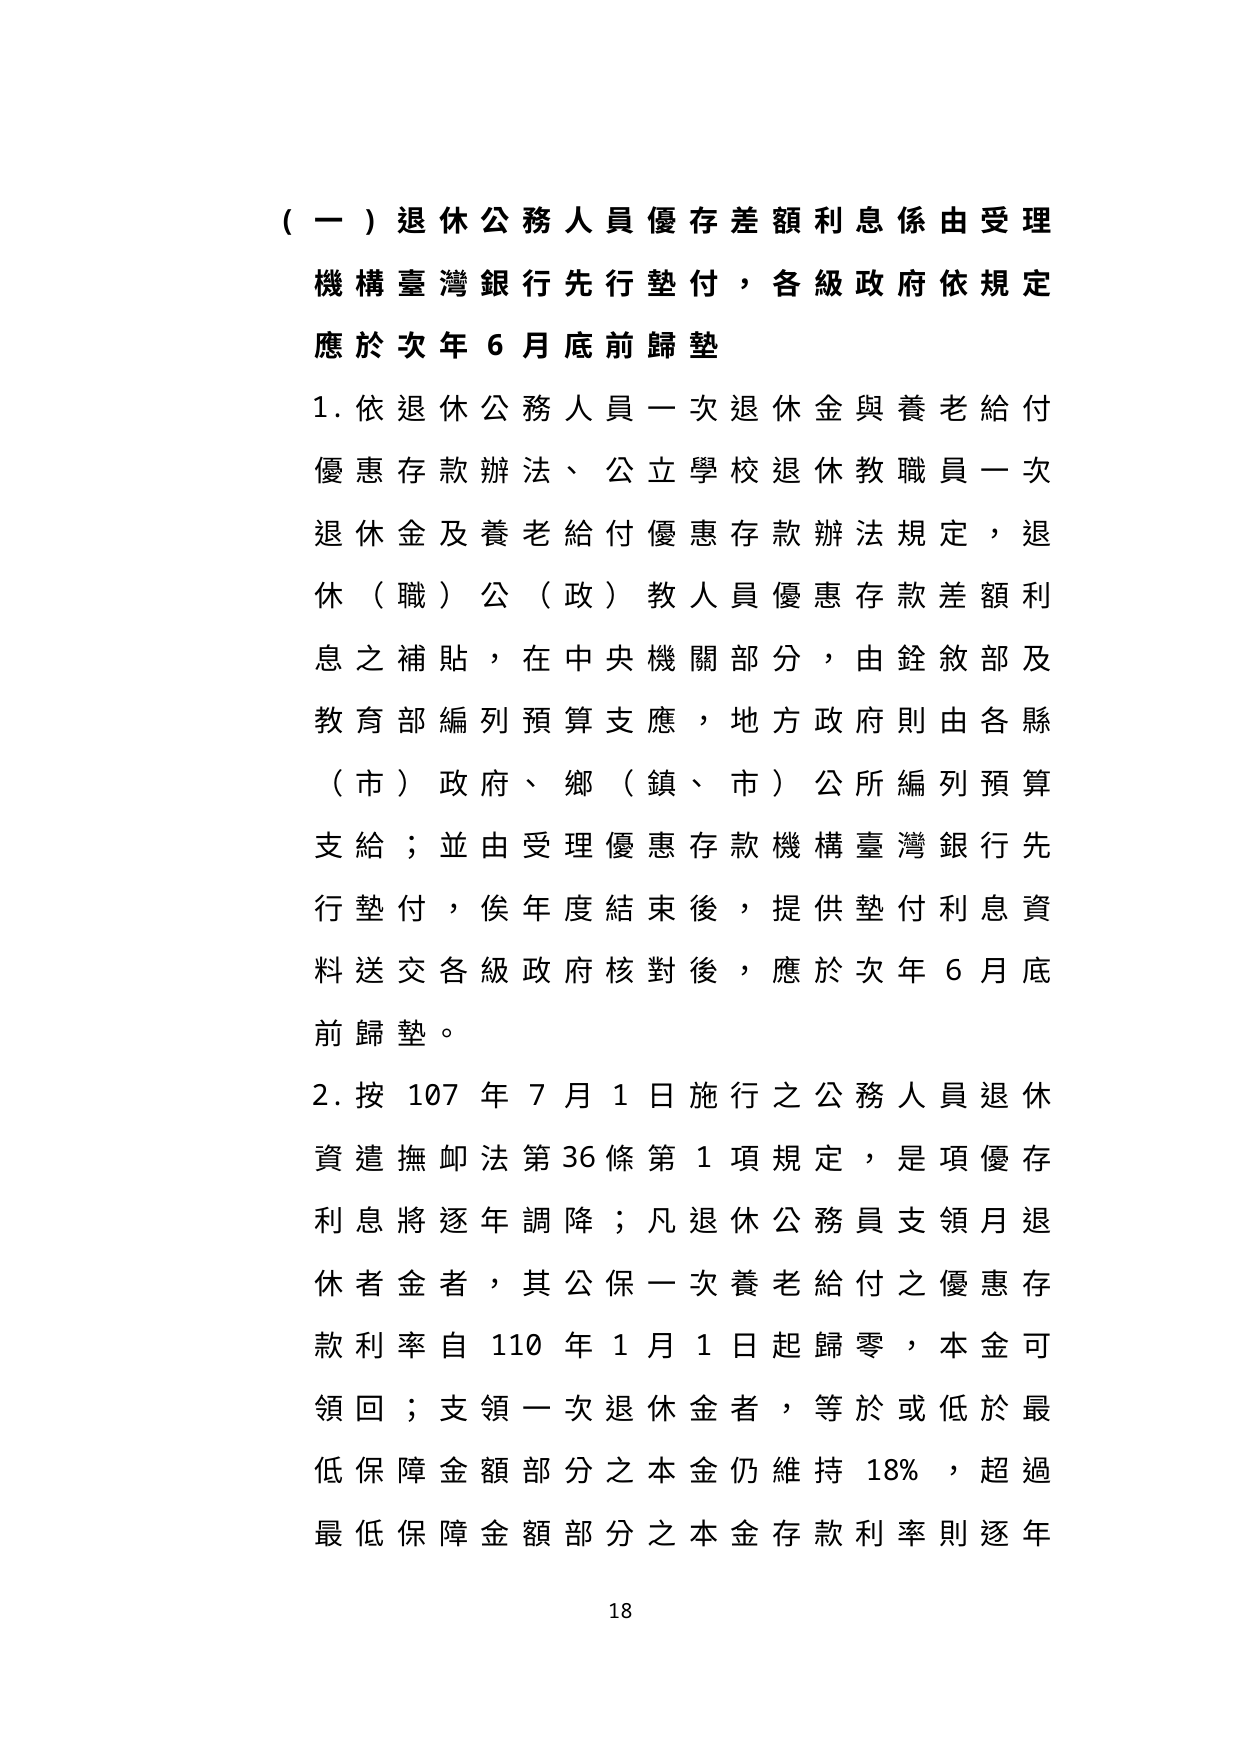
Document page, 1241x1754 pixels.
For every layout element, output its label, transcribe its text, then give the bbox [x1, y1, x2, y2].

text 2.按107年7月1日施行之公務人員退休資遣撫卹法第36條第1項規定，是項優存利息將逐年調降；凡退休公務員支領月退休者金者，其公保一次養老給付之優惠存款利率自110年1月1日起歸零，本金可領回；支領一次退休金者，等於或低於最低保障金額部分之本金仍維持18%，超過最低保障金額部分之本金存款利率則逐年 [271, 1052, 1058, 1552]
text 1.依退休公務人員一次退休金與養老給付優惠存款辦法、公立學校退休教職員一次退休金及養老給付優惠存款辦法規定，退休（職）公（政）教人員優惠存款差額利息之補貼，在中央機關部分，由銓敘部及教育部編列預算支應，地方政府則由各縣（市）政府、鄉（鎮、市）公所編列預算支給；並由受理優惠存款機構臺灣銀行先行墊付，俟年度結束後，提供墊付利息資料送交各級政府核對後，應於次年6月底前歸墊。 [271, 365, 1058, 1052]
text (一)退休公務人員優存差額利息係由受理機構臺灣銀行先行墊付，各級政府依規定應於次年6月底前歸墊 [242, 177, 1058, 365]
